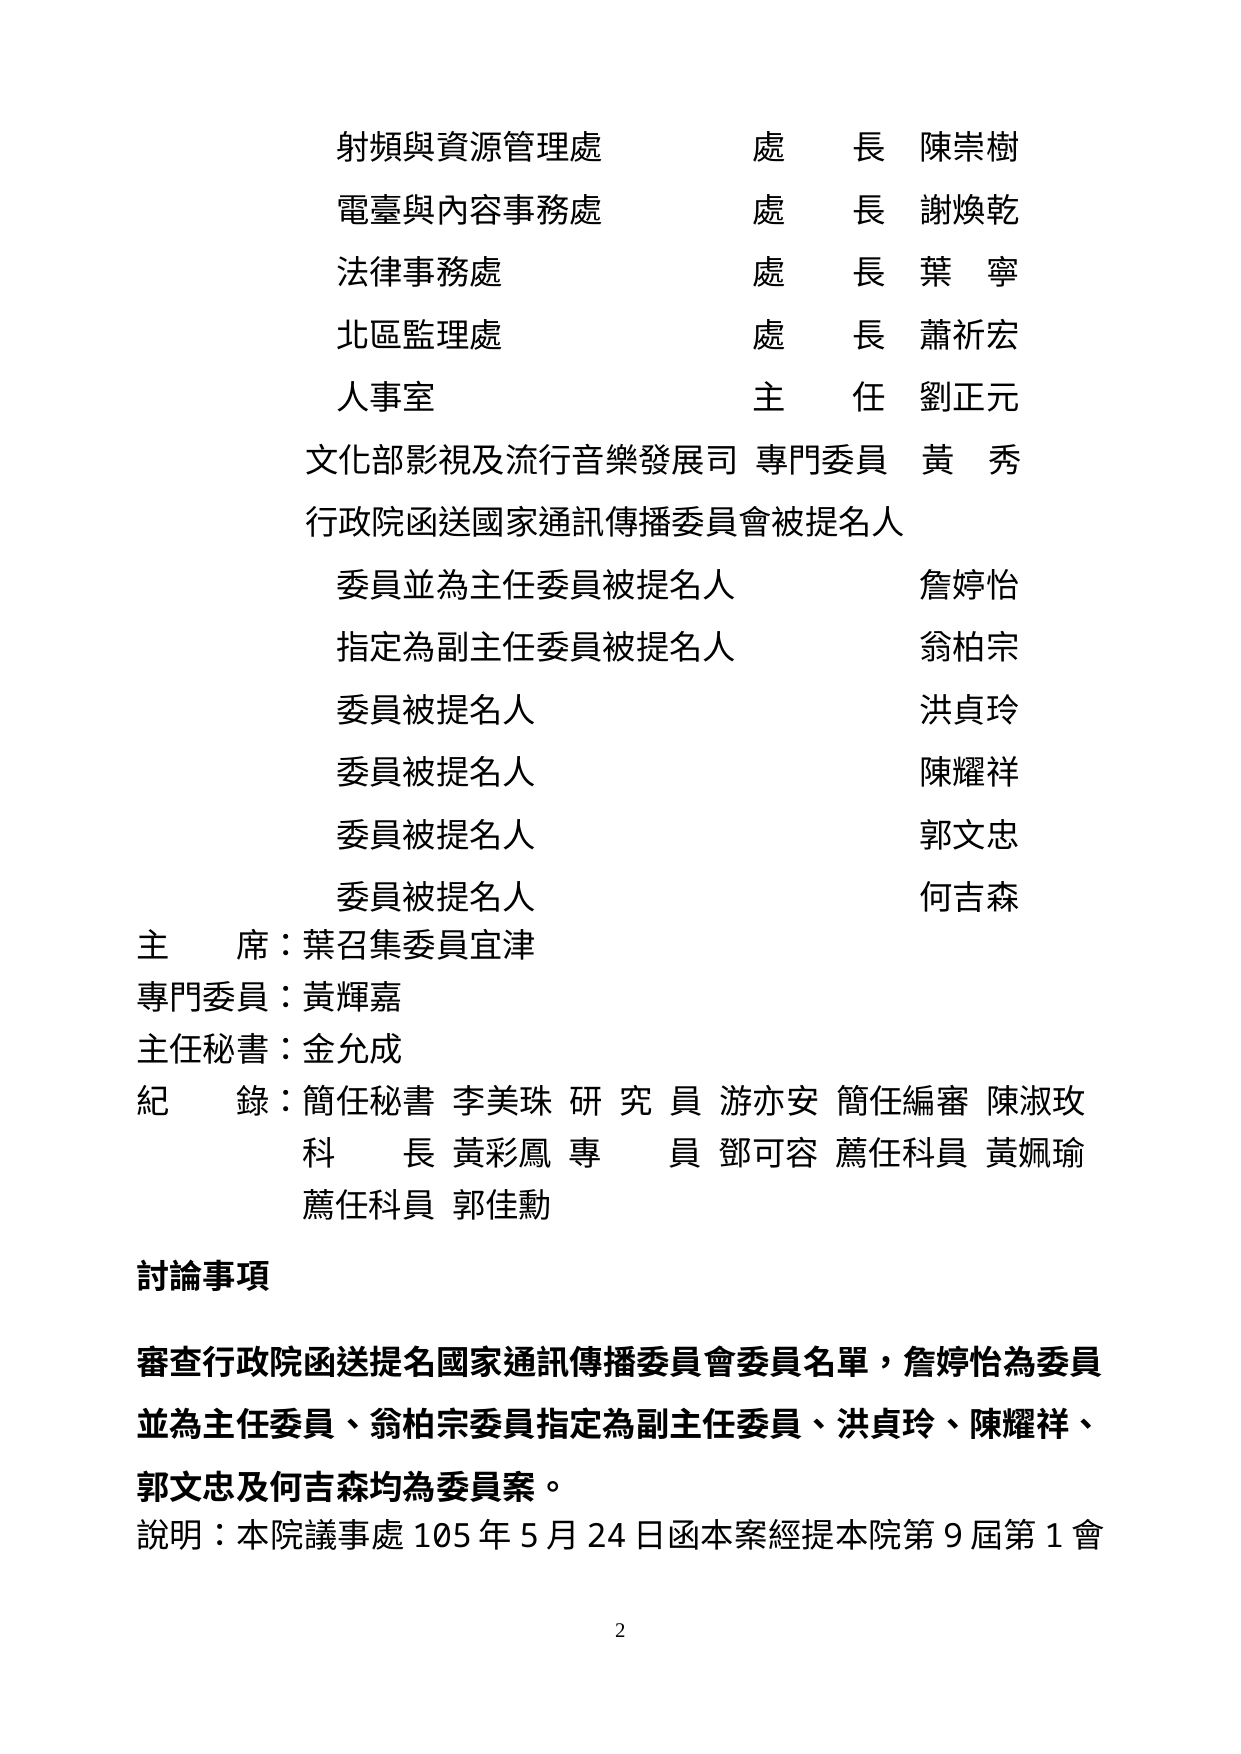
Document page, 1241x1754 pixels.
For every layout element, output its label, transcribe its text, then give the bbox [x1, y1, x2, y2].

text 北區監理處 處 長 蕭祈宏 [136, 291, 1104, 353]
text 委員被提名人 郭文忠 [136, 791, 1104, 853]
text 射頻與資源管理處 處 長 陳崇樹 [136, 103, 1104, 166]
text 審查行政院函送提名國家通訊傳播委員會委員名單，詹婷怡為委員並為主任委員、翁柏宗委員指定為副主任委員、洪貞玲、陳耀祥、郭文忠及何吉森均為委員案。 [136, 1318, 1104, 1505]
text 科 長 黃彩鳳 專 員 鄧可容 薦任科員 黃姵瑜 [302, 1124, 1104, 1176]
text 文化部影視及流行音樂發展司 專門委員 黃 秀 [138, 416, 1104, 478]
text 委員被提名人 洪貞玲 [136, 666, 1104, 728]
text 專門委員：黃輝嘉 [136, 968, 1104, 1020]
text 人事室 主 任 劉正元 [136, 353, 1104, 416]
text 委員被提名人 何吉森 [136, 853, 1104, 916]
text 指定為副主任委員被提名人 翁柏宗 [136, 603, 1104, 666]
text 委員被提名人 陳耀祥 [136, 728, 1104, 791]
text 委員並為主任委員被提名人 詹婷怡 [136, 541, 1104, 603]
text 電臺與內容事務處 處 長 謝煥乾 [136, 166, 1104, 228]
text 紀 錄：簡任秘書 李美珠 研 究 員 游亦安 簡任編審 陳淑玫 [136, 1072, 1104, 1124]
text 法律事務處 處 長 葉 寧 [136, 228, 1104, 291]
text 說明：本院議事處105年5月24日函本案經提本院第9屆第1會 [136, 1505, 1104, 1557]
text 主 席：葉召集委員宜津 [136, 916, 1104, 968]
text 討論事項 [136, 1247, 1104, 1299]
text 行政院函送國家通訊傳播委員會被提名人 [138, 478, 1104, 541]
text 主任秘書：金允成 [136, 1020, 1104, 1072]
text 薦任科員 郭佳勳 [302, 1176, 1104, 1228]
